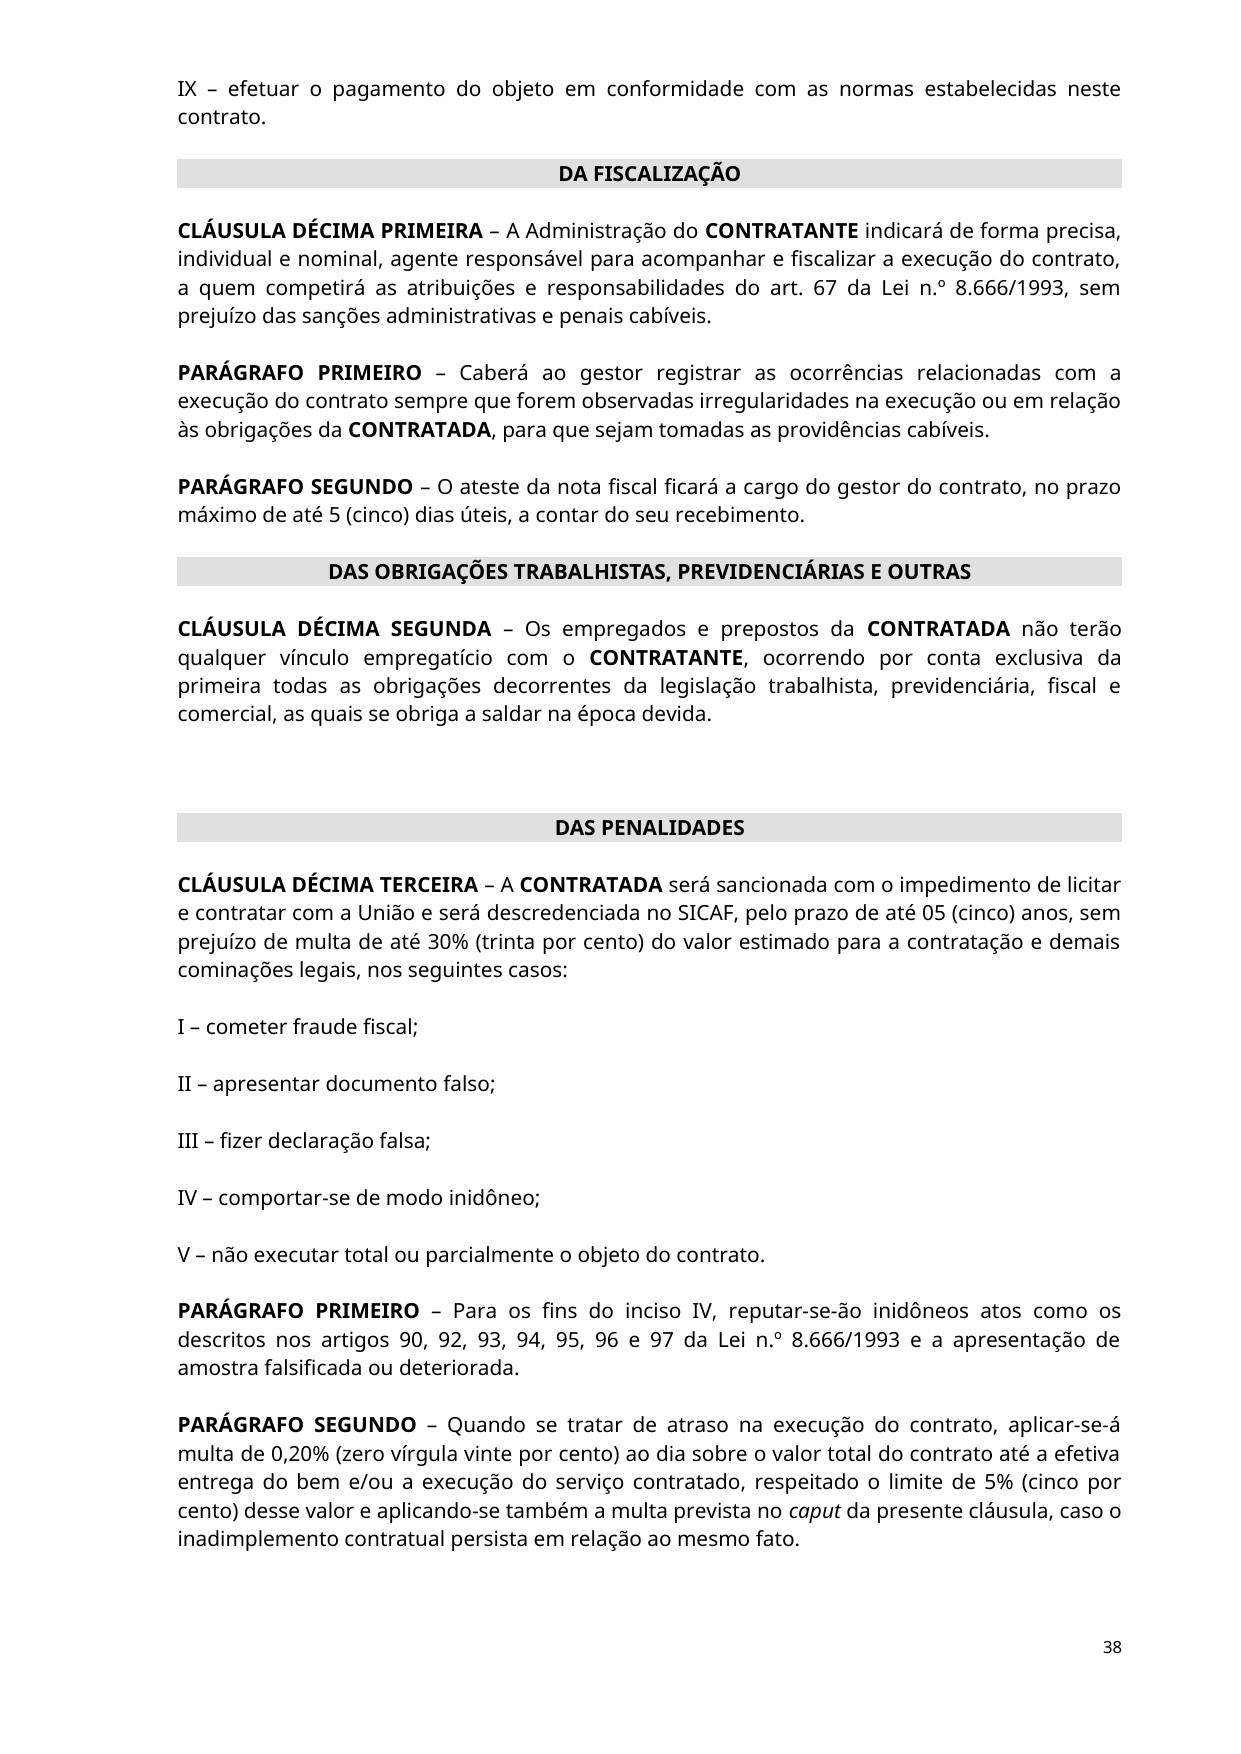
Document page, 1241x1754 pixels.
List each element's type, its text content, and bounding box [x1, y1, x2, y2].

text PARÁGRAFO SEGUNDO – Quando se tratar de atraso na execução do contrato, aplicar-se-á multa de 0,20% (zero vírgula vinte por cento) ao dia sobre o valor total do contrato até a efetiva entrega do bem e/ou a execução do serviço contratado, respeitado o limite de 5% (cinco por cento) desse valor e aplicando-se também a multa prevista no caput da presente cláusula, caso o inadimplemento contratual persista em relação ao mesmo fato. [177, 1410, 1122, 1553]
subtitle DA FISCALIZAÇÃO [177, 159, 1122, 188]
text IX – efetuar o pagamento do objeto em conformidade com as normas estabelecidas neste contrato. [177, 74, 1122, 131]
text PARÁGRAFO PRIMEIRO – Para os fins do inciso IV, reputar-se-ão inidôneos atos como os descritos nos artigos 90, 92, 93, 94, 95, 96 e 97 da Lei n.º 8.666/1993 e a apresentação de amostra falsificada ou deteriorada. [177, 1297, 1122, 1382]
subtitle DAS PENALIDADES [177, 813, 1122, 842]
text III – fizer declaração falsa; [177, 1126, 1122, 1154]
text I – cometer fraude fiscal; [177, 1012, 1122, 1041]
text PARÁGRAFO PRIMEIRO – Caberá ao gestor registrar as ocorrências relacionadas com a execução do contrato sempre que forem observadas irregularidades na execução ou em relação às obrigações da CONTRATADA, para que sejam tomadas as providências cabíveis. [177, 358, 1122, 443]
text II – apresentar documento falso; [177, 1069, 1122, 1098]
text CLÁUSULA DÉCIMA TERCEIRA – A CONTRATADA será sancionada com o impedimento de licitar e contratar com a União e será descredenciada no SICAF, pelo prazo de até 05 (cinco) anos, sem prejuízo de multa de até 30% (trinta por cento) do valor estimado para a contratação e demais cominações legais, nos seguintes casos: [177, 870, 1122, 984]
text V – não executar total ou parcialmente o objeto do contrato. [177, 1240, 1122, 1268]
subtitle DAS OBRIGAÇÕES TRABALHISTAS, PREVIDENCIÁRIAS E OUTRAS [177, 557, 1122, 586]
text CLÁUSULA DÉCIMA PRIMEIRA – A Administração do CONTRATANTE indicará de forma precisa, individual e nominal, agente responsável para acompanhar e fiscalizar a execução do contrato, a quem competirá as atribuições e responsabilidades do art. 67 da Lei n.º 8.666/1993, sem prejuízo das sanções administrativas e penais cabíveis. [177, 216, 1122, 330]
text CLÁUSULA DÉCIMA SEGUNDA – Os empregados e prepostos da CONTRATADA não terão qualquer vínculo empregatício com o CONTRATANTE, ocorrendo por conta exclusiva da primeira todas as obrigações decorrentes da legislação trabalhista, previdenciária, fiscal e comercial, as quais se obriga a saldar na época devida. [177, 614, 1122, 728]
text IV – comportar-se de modo inidôneo; [177, 1183, 1122, 1211]
text PARÁGRAFO SEGUNDO – O ateste da nota fiscal ficará a cargo do gestor do contrato, no prazo máximo de até 5 (cinco) dias úteis, a contar do seu recebimento. [177, 472, 1122, 529]
